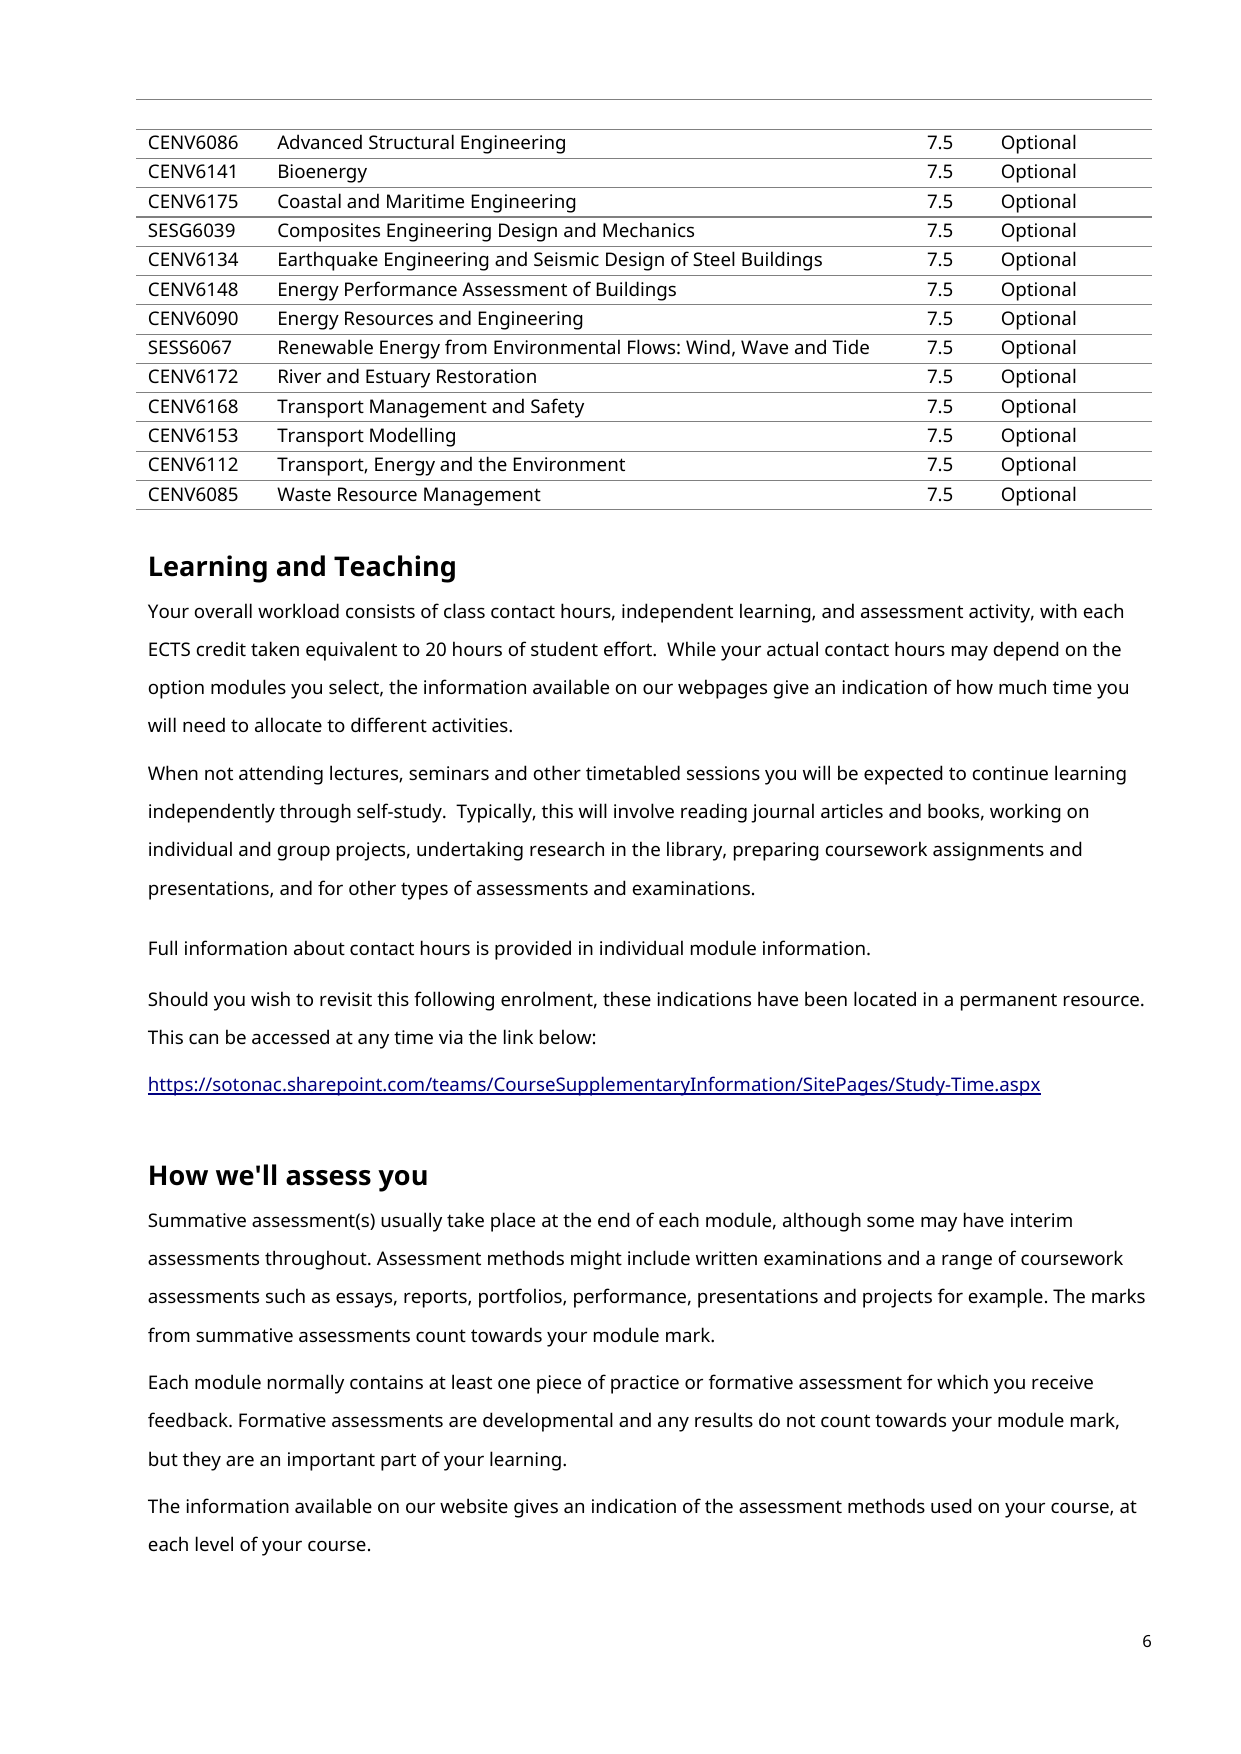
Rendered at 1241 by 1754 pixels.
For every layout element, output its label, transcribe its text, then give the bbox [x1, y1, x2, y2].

table_cell CENV6134 [136, 247, 266, 275]
table_cell 7.5 [916, 393, 989, 421]
table_cell Optional [989, 393, 1152, 421]
table_cell CENV6148 [136, 276, 266, 304]
table_cell Renewable Energy from Environmental Flows: Wind, Wave and Tide [266, 335, 916, 363]
table_cell River and Estuary Restoration [266, 364, 916, 392]
table_cell SESG6039 [136, 218, 266, 246]
table_cell CENV6090 [136, 305, 266, 333]
table_cell [266, 100, 916, 128]
table_cell Optional [989, 276, 1152, 304]
text https://sotonac.sharepoint.com/teams/CourseSupplementaryInformation/SitePages/Study-Time.aspx [148, 1072, 1152, 1097]
table_cell Waste Resource Management [266, 481, 916, 509]
table_cell 7.5 [916, 188, 989, 216]
table_cell Transport Management and Safety [266, 393, 916, 421]
table_cell CENV6085 [136, 481, 266, 509]
table_cell [136, 100, 266, 128]
table_cell Optional [989, 481, 1152, 509]
table_cell CENV6153 [136, 422, 266, 451]
text Full information about contact hours is provided in individual module information. [148, 935, 1152, 961]
text When not attending lectures, seminars and other timetabled sessions you will be expected to continue learning independently through self-study. Typically, this will involve reading journal articles and books, working on individual and group projects, undertaking research in the library, preparing coursework assignments and presentations, and for other types of assessments and examinations. [148, 760, 1152, 901]
text Each module normally contains at least one piece of practice or formative assessment for which you receive feedback. Formative assessments are developmental and any results do not count towards your module mark, but they are an important part of your learning. [148, 1369, 1152, 1471]
table_cell Optional [989, 247, 1152, 275]
text Your overall workload consists of class contact hours, independent learning, and assessment activity, with each ECTS credit taken equivalent to 20 hours of student effort. While your actual contact hours may depend on the option modules you select, the information available on our webpages give an indication of how much time you will need to allocate to different activities. [148, 598, 1152, 738]
table_cell 7.5 [916, 452, 989, 480]
table_cell Optional [989, 130, 1152, 158]
table_cell Optional [989, 159, 1152, 187]
table_cell 7.5 [916, 276, 989, 304]
table_cell 7.5 [916, 481, 989, 509]
table_cell Optional [989, 364, 1152, 392]
table_cell CENV6112 [136, 452, 266, 480]
table_cell Earthquake Engineering and Seismic Design of Steel Buildings [266, 247, 916, 275]
table_cell CENV6168 [136, 393, 266, 421]
table_cell Advanced Structural Engineering [266, 130, 916, 158]
table_cell 7.5 [916, 335, 989, 363]
table_cell CENV6175 [136, 188, 266, 216]
table_cell [916, 100, 989, 128]
table_cell 7.5 [916, 247, 989, 275]
table_cell Optional [989, 188, 1152, 216]
table_cell Transport, Energy and the Environment [266, 452, 916, 480]
text Summative assessment(s) usually take place at the end of each module, although some may have interim assessments throughout. Assessment methods might include written examinations and a range of coursework assessments such as essays, reports, portfolios, performance, presentations and projects for example. The marks from summative assessments count towards your module mark. [148, 1207, 1152, 1347]
table_cell Optional [989, 335, 1152, 363]
table_cell Transport Modelling [266, 422, 916, 451]
table_cell Energy Performance Assessment of Buildings [266, 276, 916, 304]
subtitle How we'll assess you [148, 1157, 1152, 1194]
table_cell 7.5 [916, 130, 989, 158]
text The information available on our website gives an indication of the assessment methods used on your course, at each level of your course. [148, 1493, 1152, 1557]
subtitle Learning and Teaching [148, 548, 1152, 584]
table_cell 7.5 [916, 364, 989, 392]
table_cell [989, 100, 1152, 128]
table_cell 7.5 [916, 218, 989, 246]
table_cell Optional [989, 305, 1152, 333]
table_cell CENV6172 [136, 364, 266, 392]
table_cell 7.5 [916, 159, 989, 187]
text Should you wish to revisit this following enrolment, these indications have been located in a permanent resource. This can be accessed at any time via the link below: [148, 986, 1152, 1049]
table_cell 7.5 [916, 305, 989, 333]
table_cell Coastal and Maritime Engineering [266, 188, 916, 216]
table_cell CENV6086 [136, 130, 266, 158]
table_cell Optional [989, 218, 1152, 246]
table_cell SESS6067 [136, 335, 266, 363]
table_cell Optional [989, 422, 1152, 451]
table_cell Composites Engineering Design and Mechanics [266, 218, 916, 246]
table_cell Bioenergy [266, 159, 916, 187]
table_cell 7.5 [916, 422, 989, 451]
table_cell Optional [989, 452, 1152, 480]
table_cell CENV6141 [136, 159, 266, 187]
table_cell Energy Resources and Engineering [266, 305, 916, 333]
